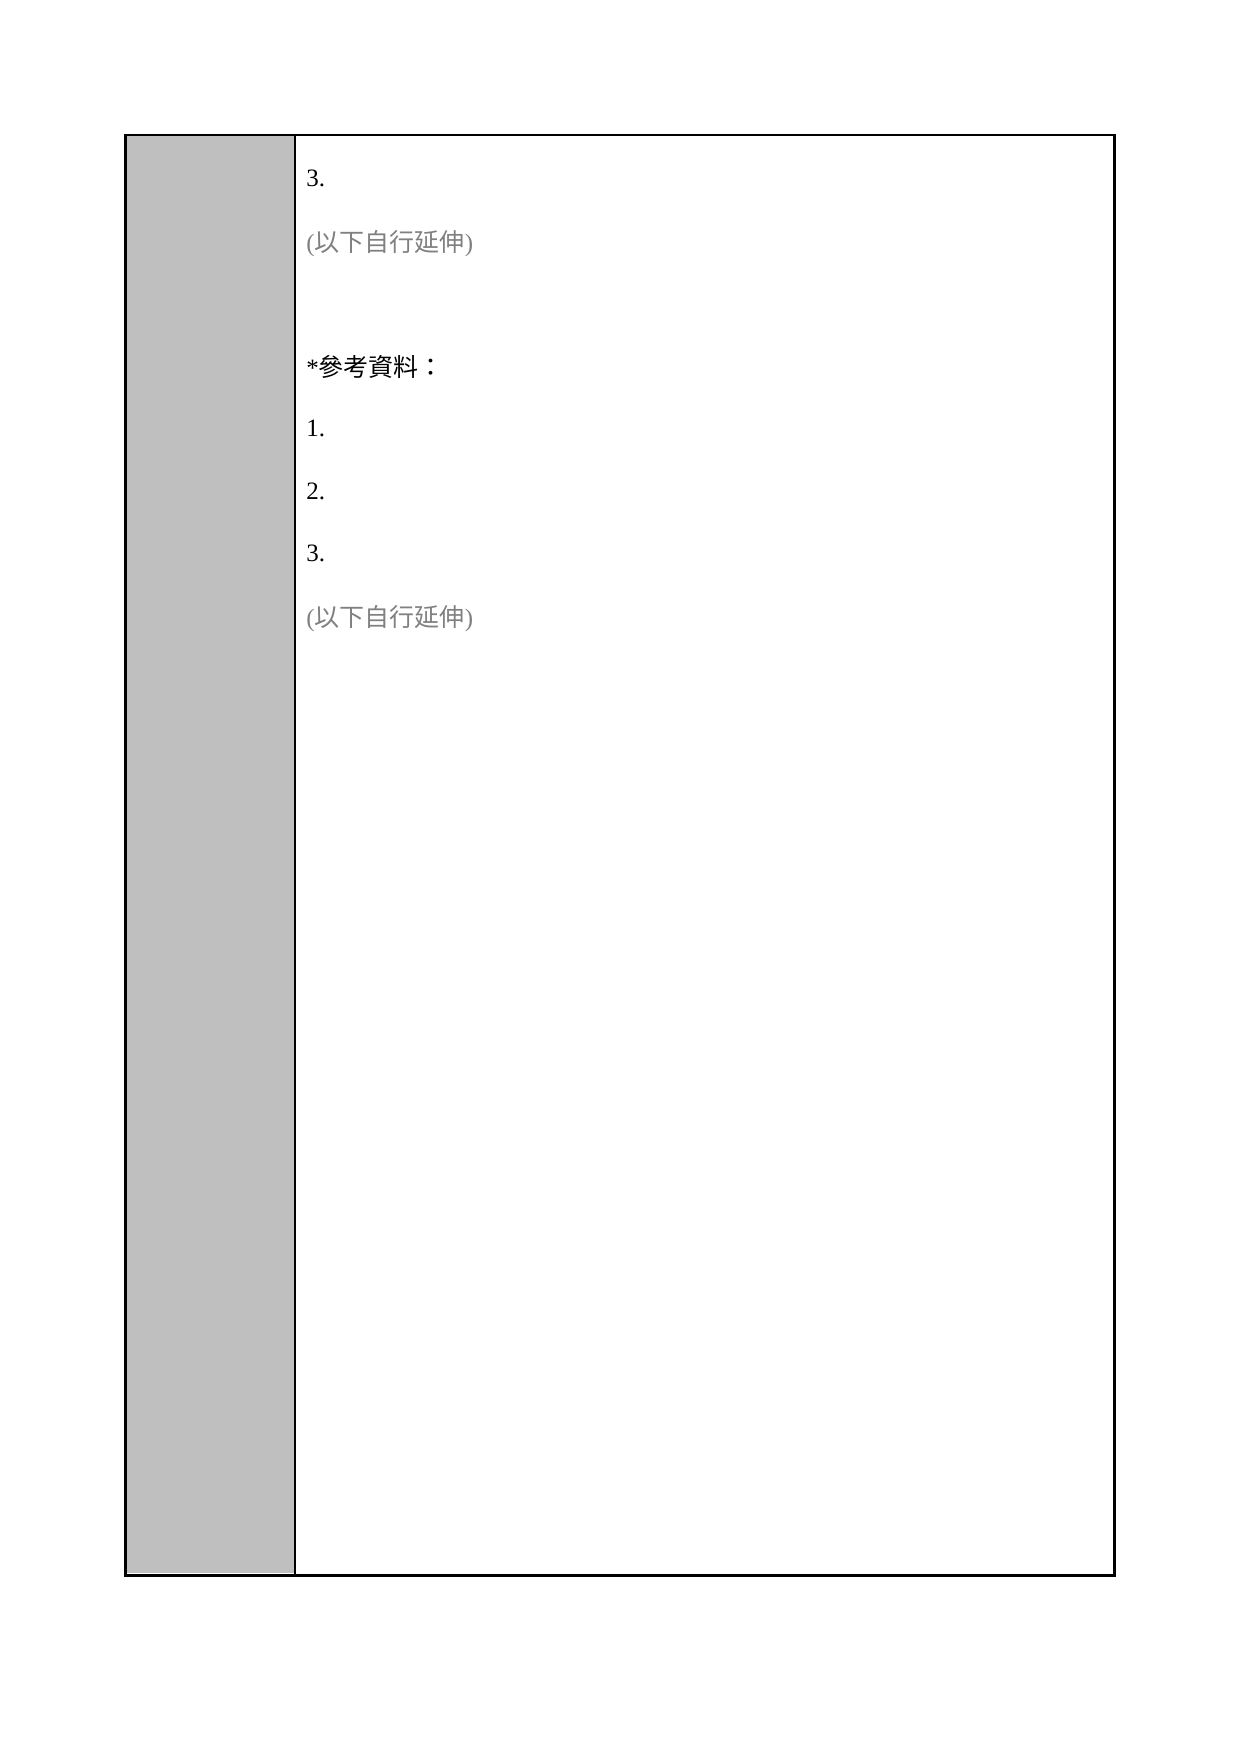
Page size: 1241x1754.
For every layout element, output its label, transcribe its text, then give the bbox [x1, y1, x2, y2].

table_cell 3. (以下自行延伸) *參考資料： 1. 2. 3. (以下自行延伸) [296, 136, 1113, 1573]
table_cell [127, 136, 294, 1573]
